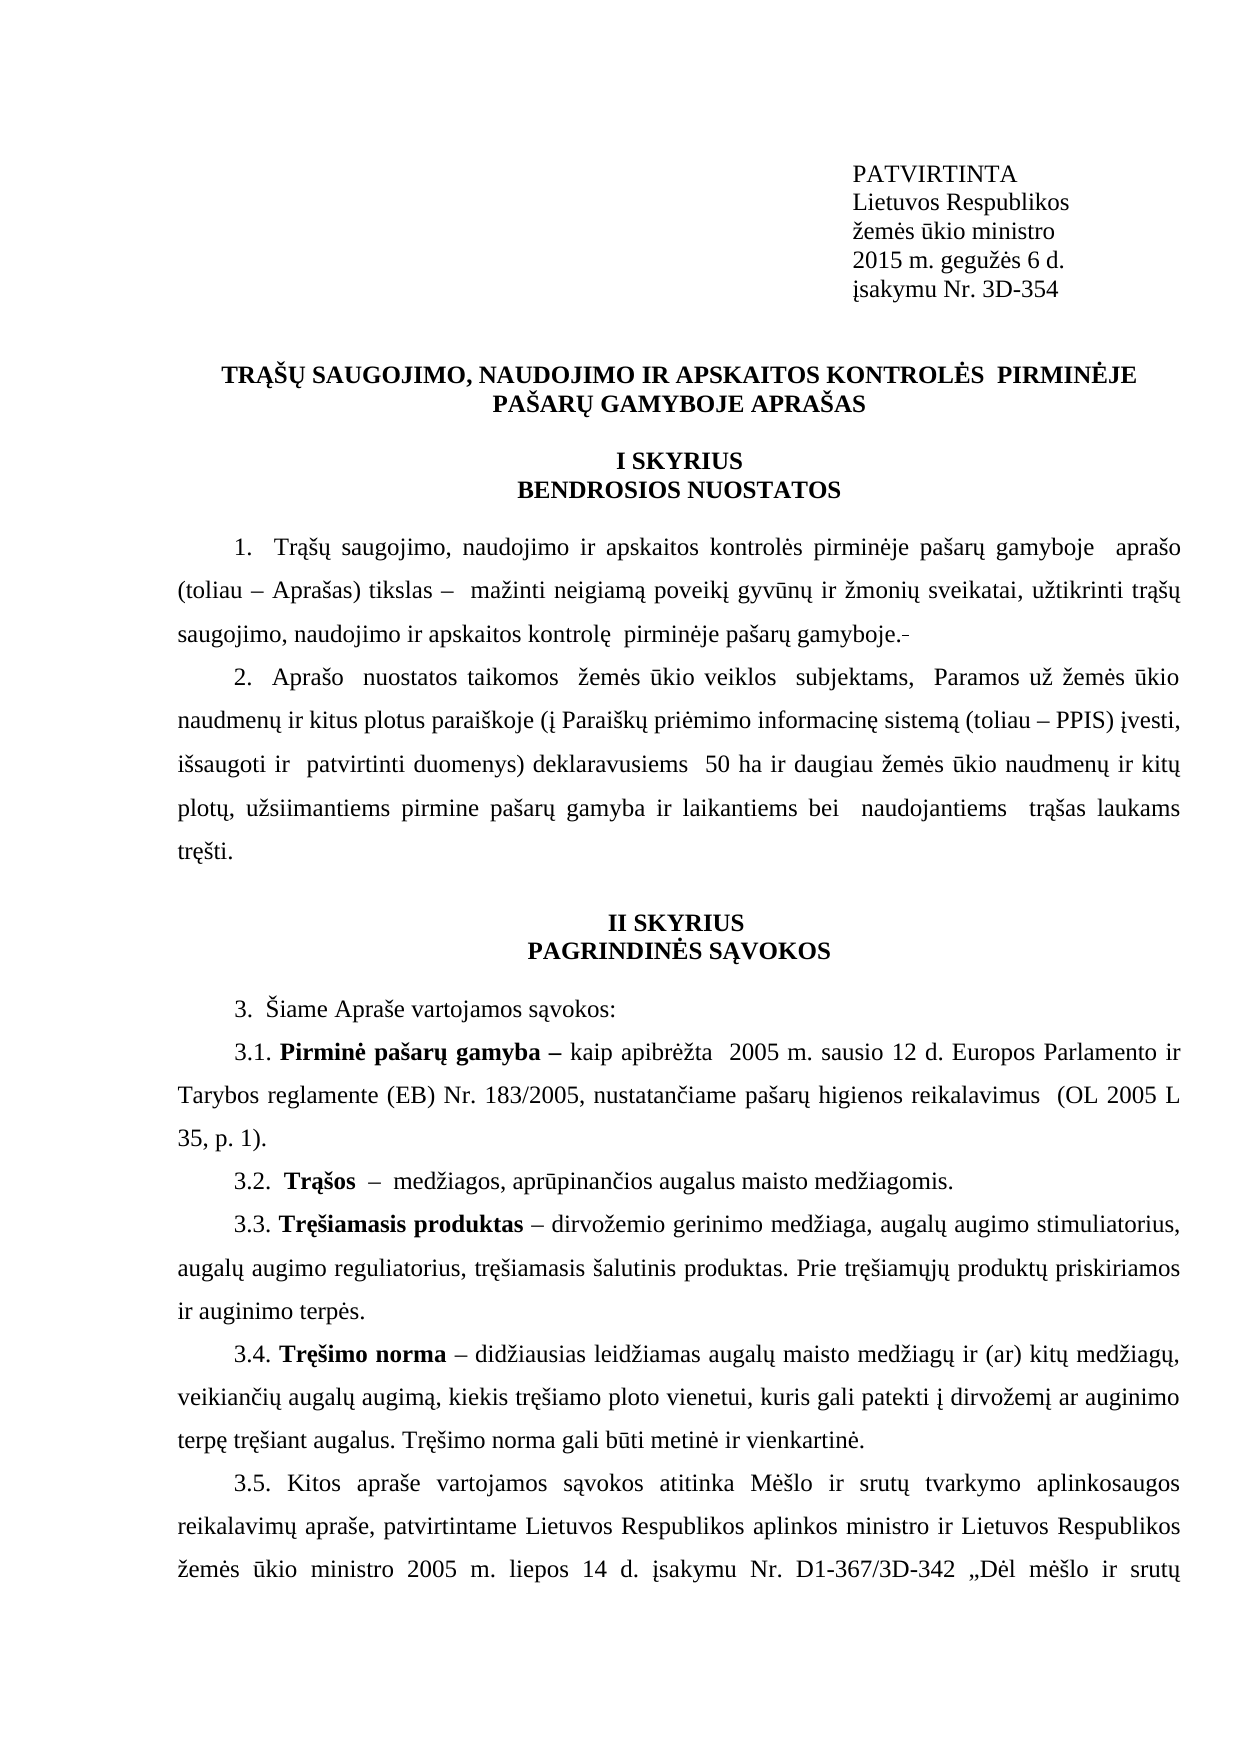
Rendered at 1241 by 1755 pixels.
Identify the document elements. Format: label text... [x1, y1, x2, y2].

text Lietuvos Respublikos [177, 187, 1181, 216]
text II SKYRIUS [177, 908, 1181, 936]
text 3.1. Pirminė pašarų gamyba – kaip apibrėžta 2005 m. sausio 12 d. Europos Parlamento ir Tarybos reglamente (EB) Nr. 183/2005, nustatančiame pašarų higienos reikalavimus (OL 2005 L 35, p. 1). [177, 1037, 1181, 1152]
text 3.4. Tręšimo norma – didžiausias leidžiamas augalų maisto medžiagų ir (ar) kitų medžiagų, veikiančių augalų augimą, kiekis tręšiamo ploto vienetui, kuris gali patekti į dirvožemį ar auginimo terpę tręšiant augalus. Tręšimo norma gali būti metinė ir vienkartinė. [177, 1339, 1181, 1454]
text 3.5. Kitos apraše vartojamos sąvokos atitinka Mėšlo ir srutų tvarkymo aplinkosaugos reikalavimų apraše, patvirtintame Lietuvos Respublikos aplinkos ministro ir Lietuvos Respublikos žemės ūkio ministro 2005 m. liepos 14 d. įsakymu Nr. D1-367/3D-342 „Dėl mėšlo ir srutų [177, 1468, 1181, 1583]
text 3.2. Trąšos – medžiagos, aprūpinančios augalus maisto medžiagomis. [177, 1166, 1181, 1195]
text 2. Aprašo nuostatos taikomos žemės ūkio veiklos subjektams, Paramos už žemės ūkio naudmenų ir kitus plotus paraiškoje (į Paraiškų priėmimo informacinę sistemą (toliau – PPIS) įvesti, išsaugoti ir patvirtinti duomenys) deklaravusiems 50 ha ir daugiau žemės ūkio naudmenų ir kitų plotų, užsiimantiems pirmine pašarų gamyba ir laikantiems bei naudojantiems trąšas laukams tręšti. [177, 662, 1181, 864]
text TRĄŠŲ SAUGOJIMO, NAUDOJIMO IR APSKAITOS KONTROLĖS PIRMINĖJE PAŠARŲ GAMYBOJE APRAŠAS [177, 360, 1181, 417]
text 1. Trąšų saugojimo, naudojimo ir apskaitos kontrolės pirminėje pašarų gamyboje aprašo (toliau – Aprašas) tikslas – mažinti neigiamą poveikį gyvūnų ir žmonių sveikatai, užtikrinti trąšų saugojimo, naudojimo ir apskaitos kontrolę pirminėje pašarų gamyboje. [177, 532, 1181, 648]
text PATVIRTINTA [177, 159, 1174, 187]
text įsakymu Nr. 3D-354 [177, 274, 1181, 302]
text 3. Šiame Apraše vartojamos sąvokos: [177, 994, 1181, 1023]
text BENDROSIOS NUOSTATOS [177, 475, 1181, 504]
text I SKYRIUS [177, 446, 1181, 475]
text žemės ūkio ministro [777, 216, 1181, 245]
text 3.3. Tręšiamasis produktas – dirvožemio gerinimo medžiaga, augalų augimo stimuliatorius, augalų augimo reguliatorius, tręšiamasis šalutinis produktas. Prie tręšiamųjų produktų priskiriamos ir auginimo terpės. [177, 1209, 1181, 1324]
text PAGRINDINĖS SĄVOKOS [177, 936, 1181, 965]
text 2015 m. gegužės 6 d. [777, 245, 1181, 274]
